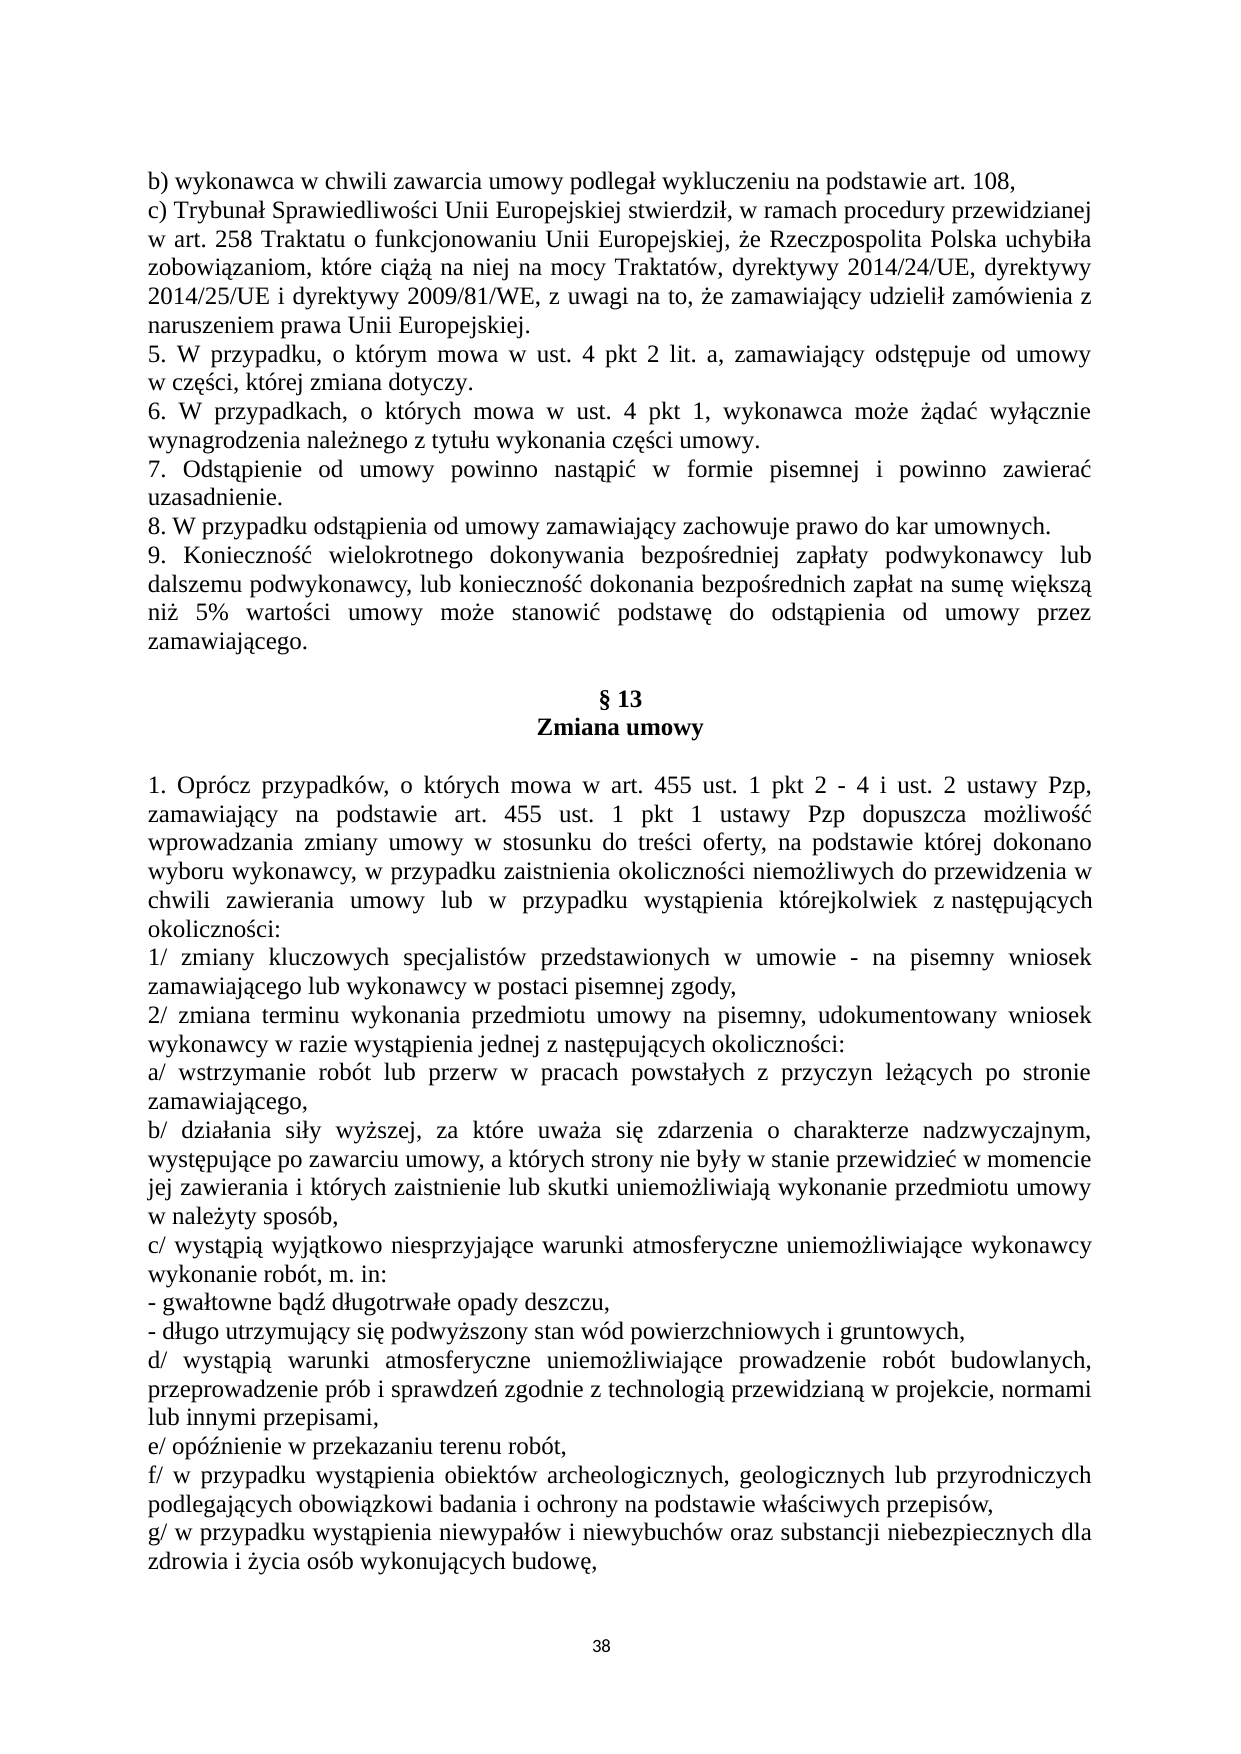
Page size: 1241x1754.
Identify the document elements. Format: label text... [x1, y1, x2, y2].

text 9. Konieczność wielokrotnego dokonywania bezpośredniej zapłaty podwykonawcy lub dalszemu podwykonawcy, lub konieczność dokonania bezpośrednich zapłat na sumę większą niż 5% wartości umowy może stanowić podstawę do odstąpienia od umowy przez zamawiającego. [148, 540, 1093, 655]
text 7. Odstąpienie od umowy powinno nastąpić w formie pisemnej i powinno zawierać uzasadnienie. [148, 454, 1093, 511]
text e/ opóźnienie w przekazaniu terenu robót, [148, 1431, 1093, 1460]
text c/ wystąpią wyjątkowo niesprzyjające warunki atmosferyczne uniemożliwiające wykonawcy wykonanie robót, m. in: [148, 1230, 1093, 1287]
text 2/ zmiana terminu wykonania przedmiotu umowy na pisemny, udokumentowany wniosek wykonawcy w razie wystąpienia jednej z następujących okoliczności: [148, 1000, 1093, 1057]
text f/ w przypadku wystąpienia obiektów archeologicznych, geologicznych lub przyrodniczych podlegających obowiązkowi badania i ochrony na podstawie właściwych przepisów, [148, 1460, 1093, 1517]
text - długo utrzymujący się podwyższony stan wód powierzchniowych i gruntowych, [148, 1316, 1093, 1345]
text § 13 [148, 684, 1093, 712]
text g/ w przypadku wystąpienia niewypałów i niewybuchów oraz substancji niebezpiecznych dla zdrowia i życia osób wykonujących budowę, [148, 1517, 1093, 1575]
text c) Trybunał Sprawiedliwości Unii Europejskiej stwierdził, w ramach procedury przewidzianej w art. 258 Traktatu o funkcjonowaniu Unii Europejskiej, że Rzeczpospolita Polska uchybiła zobowiązaniom, które ciążą na niej na mocy Traktatów, dyrektywy 2014/24/UE, dyrektywy 2014/25/UE i dyrektywy 2009/81/WE, z uwagi na to, że zamawiający udzielił zamówienia z naruszeniem prawa Unii Europejskiej. [148, 195, 1093, 339]
text d/ wystąpią warunki atmosferyczne uniemożliwiające prowadzenie robót budowlanych, przeprowadzenie prób i sprawdzeń zgodnie z technologią przewidzianą w projekcie, normami lub innymi przepisami, [148, 1345, 1093, 1431]
text - gwałtowne bądź długotrwałe opady deszczu, [148, 1287, 1093, 1316]
text b/ działania siły wyższej, za które uważa się zdarzenia o charakterze nadzwyczajnym, występujące po zawarciu umowy, a których strony nie były w stanie przewidzieć w momencie jej zawierania i których zaistnienie lub skutki uniemożliwiają wykonanie przedmiotu umowy w należyty sposób, [148, 1115, 1093, 1230]
text 5. W przypadku, o którym mowa w ust. 4 pkt 2 lit. a, zamawiający odstępuje od umowy w części, której zmiana dotyczy. [148, 339, 1093, 396]
text a/ wstrzymanie robót lub przerw w pracach powstałych z przyczyn leżących po stronie zamawiającego, [148, 1057, 1093, 1115]
text Zmiana umowy [148, 712, 1093, 741]
text b) wykonawca w chwili zawarcia umowy podlegał wykluczeniu na podstawie art. 108, [148, 166, 1093, 195]
text 8. W przypadku odstąpienia od umowy zamawiający zachowuje prawo do kar umownych. [148, 511, 1093, 540]
text 1. Oprócz przypadków, o których mowa w art. 455 ust. 1 pkt 2 - 4 i ust. 2 ustawy Pzp, zamawiający na podstawie art. 455 ust. 1 pkt 1 ustawy Pzp dopuszcza możliwość wprowadzania zmiany umowy w stosunku do treści oferty, na podstawie której dokonano wyboru wykonawcy, w przypadku zaistnienia okoliczności niemożliwych do przewidzenia w chwili zawierania umowy lub w przypadku wystąpienia którejkolwiek z następujących okoliczności: [148, 770, 1093, 942]
text 1/ zmiany kluczowych specjalistów przedstawionych w umowie - na pisemny wniosek zamawiającego lub wykonawcy w postaci pisemnej zgody, [148, 942, 1093, 1000]
text 6. W przypadkach, o których mowa w ust. 4 pkt 1, wykonawca może żądać wyłącznie wynagrodzenia należnego z tytułu wykonania części umowy. [148, 396, 1093, 454]
